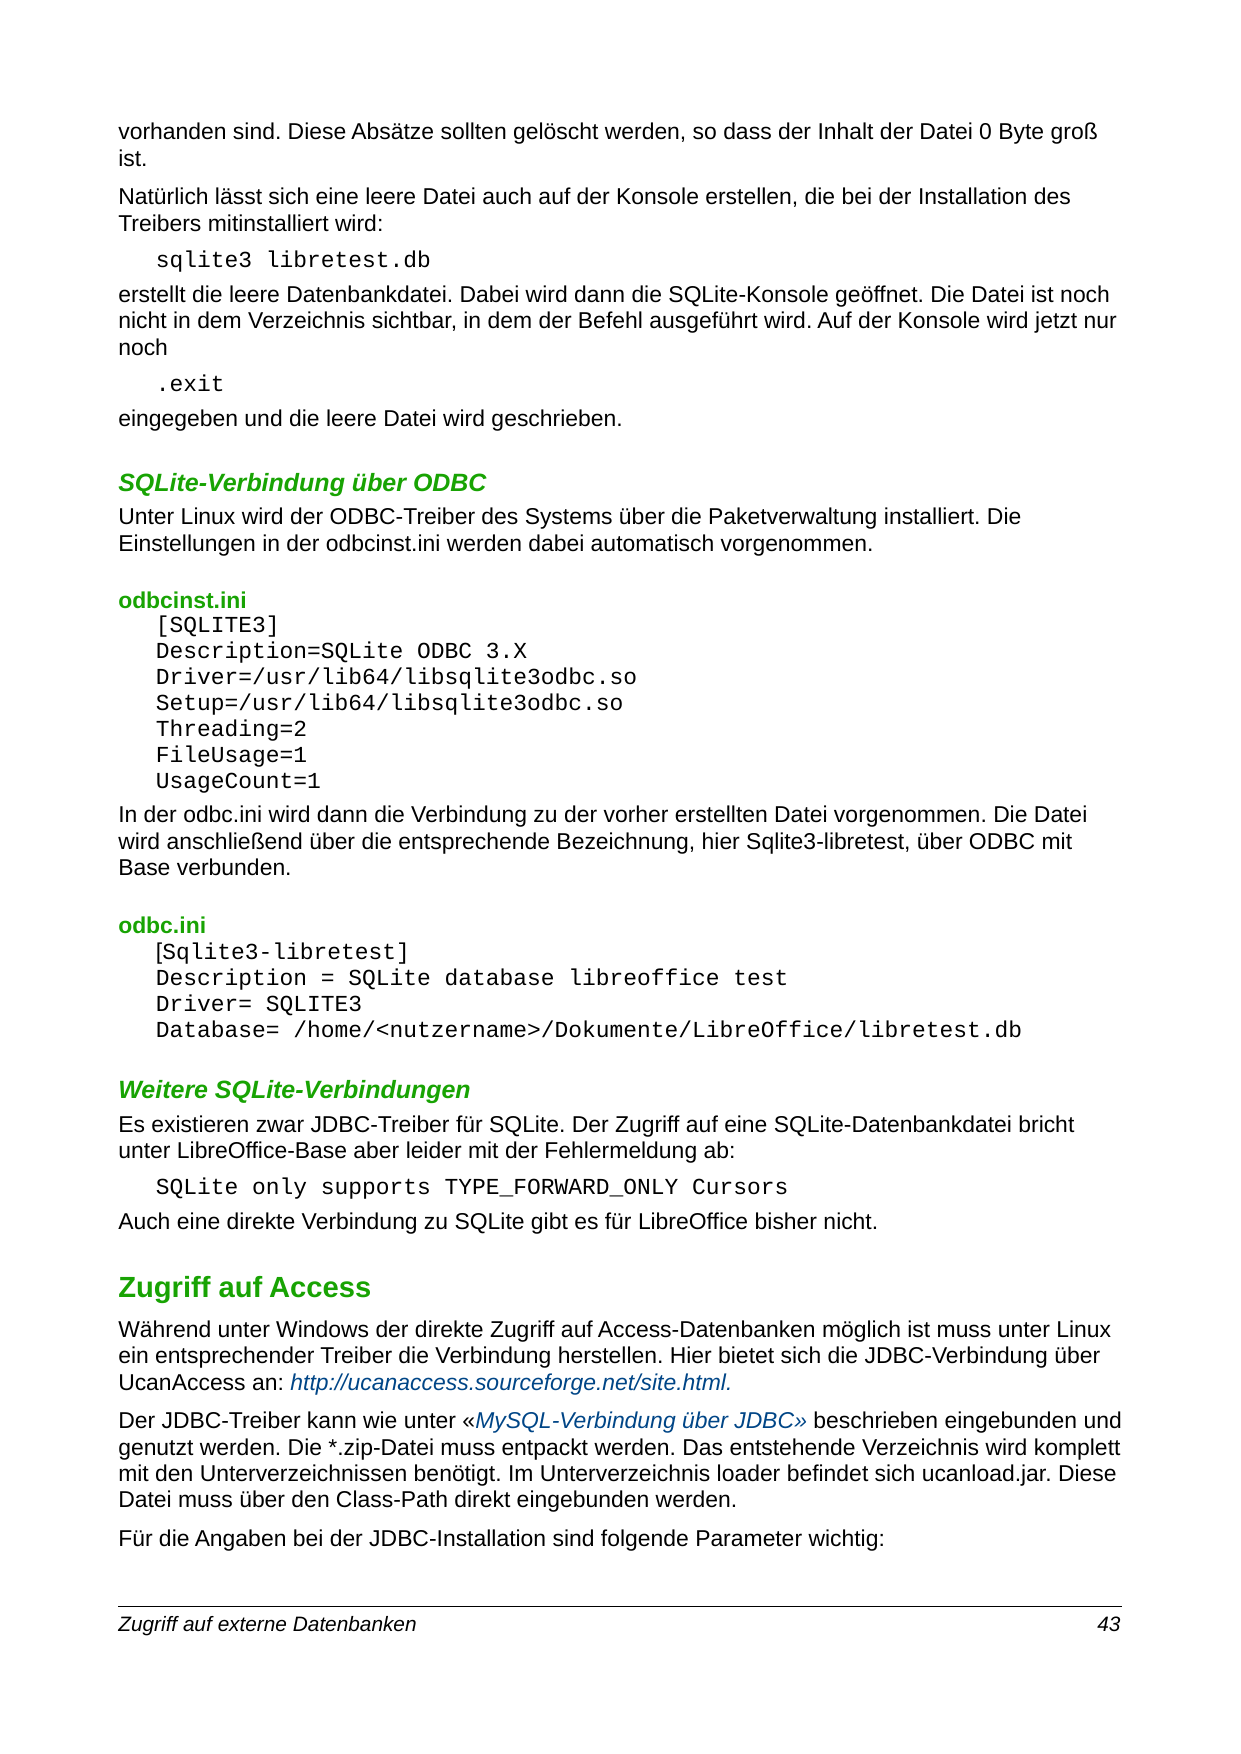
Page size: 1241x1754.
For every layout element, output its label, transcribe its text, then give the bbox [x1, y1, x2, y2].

text SQLite only supports TYPE_FORWARD_ONLY Cursors [156, 1176, 1122, 1202]
text Auch eine direkte Verbindung zu SQLite gibt es für LibreOffice bisher nicht. [118, 1208, 1122, 1234]
subtitle odbc.ini [118, 912, 1122, 938]
text Der JDBC-Treiber kann wie unter «MySQL-Verbindung über JDBC» beschrieben eingebunden und genutzt werden. Die *.zip-Datei muss entpackt werden. Das entstehende Verzeichnis wird komplett mit den Unterverzeichnissen benötigt. Im Unterverzeichnis loader befindet sich ucanload.jar. Diese Datei muss über den Class-Path direkt eingebunden werden. [118, 1407, 1122, 1513]
text vorhanden sind. Diese Absätze sollten gelöscht werden, so dass der Inhalt der Datei 0 Byte groß ist. [118, 118, 1122, 171]
text Driver=/usr/lib64/libsqlite3odbc.so [156, 666, 1122, 691]
text Es existieren zwar JDBC-Treiber für SQLite. Der Zugriff auf eine SQLite-Datenbankdatei bricht unter LibreOffice-Base aber leider mit der Fehlermeldung ab: [118, 1111, 1122, 1163]
text [SQLITE3] [156, 614, 1122, 639]
text Description = SQLite database libreoffice test [156, 966, 1122, 992]
text Driver= SQLITE3 [156, 992, 1122, 1018]
text sqlite3 libretest.db [156, 248, 1122, 274]
text Unter Linux wird der ODBC-Treiber des Systems über die Paketverwaltung installiert. Die Einstellungen in der odbcinst.ini werden dabei automatisch vorgenommen. [118, 503, 1122, 556]
text UsageCount=1 [156, 769, 1122, 795]
text [Sqlite3-libretest] [156, 938, 1122, 966]
text Description=SQLite ODBC 3.X [156, 639, 1122, 666]
text .exit [156, 372, 1122, 398]
subtitle odbcinst.ini [118, 587, 1122, 614]
text Natürlich lässt sich eine leere Datei auch auf der Konsole erstellen, die bei der Installation des Treibers mitinstalliert wird: [118, 183, 1122, 236]
text FileUsage=1 [156, 743, 1122, 769]
text Setup=/usr/lib64/libsqlite3odbc.so [156, 691, 1122, 717]
subtitle Zugriff auf Access [118, 1270, 1122, 1303]
text eingegeben und die leere Datei wird geschrieben. [118, 404, 1122, 431]
text erstellt die leere Datenbankdatei. Dabei wird dann die SQLite-Konsole geöffnet. Die Datei ist noch nicht in dem Verzeichnis sichtbar, in dem der Befehl ausgeführt wird. Auf der Konsole wird jetzt nur noch [118, 281, 1122, 360]
subtitle SQLite-Verbindung über ODBC [118, 468, 1122, 497]
subtitle Weitere SQLite-Verbindungen [118, 1076, 1122, 1104]
text In der odbc.ini wird dann die Verbindung zu der vorher erstellten Datei vorgenommen. Die Datei wird anschließend über die entsprechende Bezeichnung, hier Sqlite3-libretest, über ODBC mit Base verbunden. [118, 801, 1122, 881]
text Database= /home/<nutzername>/Dokumente/LibreOffice/libretest.db [156, 1018, 1122, 1044]
text Während unter Windows der direkte Zugriff auf Access-Datenbanken möglich ist muss unter Linux ein entsprechender Treiber die Verbindung herstellen. Hier bietet sich die JDBC-Verbindung über UcanAccess an: http://ucanaccess.sourceforge.net/site.html. [118, 1316, 1122, 1395]
text Für die Angaben bei der JDBC-Installation sind folgende Parameter wichtig: [118, 1525, 1122, 1552]
text Threading=2 [156, 717, 1122, 743]
